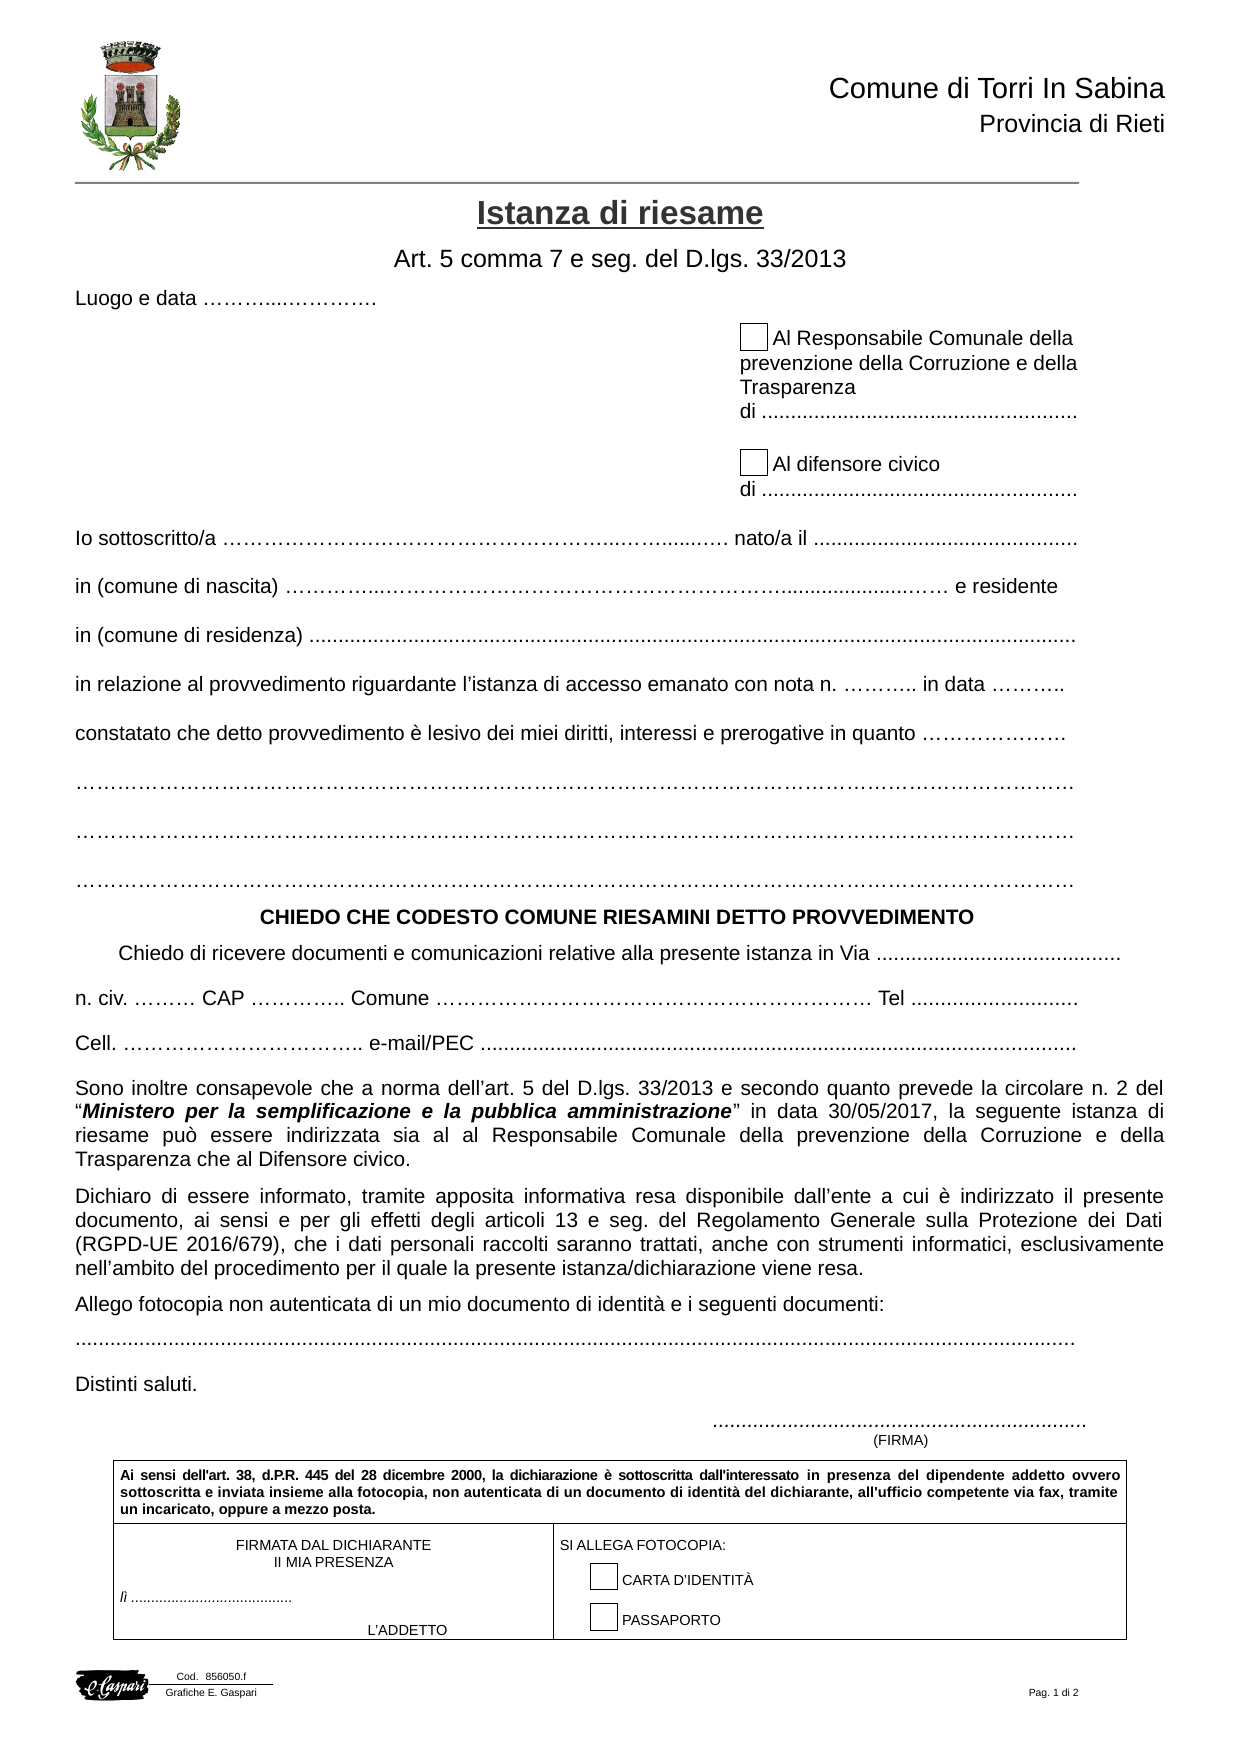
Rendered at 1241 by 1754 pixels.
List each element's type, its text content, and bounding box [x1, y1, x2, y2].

text Cell. …………………………….. e-mail/PEC [75, 1031, 1165, 1054]
text ……………………………………………………………………………………………………………………………… [75, 819, 1165, 843]
subtitle Istanza di riesame [75, 193, 1165, 232]
picture [79, 40, 181, 172]
text Sono inoltre consapevole che a norma dell’art. 5 del D.lgs. 33/2013 e secondo quanto prevede la circolare n. 2 del “Ministero per la semplificazione e la pubblica amministrazione” in data 30/05/2017, la seguente istanza di riesame può essere indirizzata sia al al Responsabile Comunale della prevenzione della Corruzione e della Trasparenza che al Difensore civico. [75, 1075, 1165, 1171]
text Provincia di Rieti [181, 109, 1165, 138]
text Art. 5 comma 7 e seg. del D.lgs. 33/2013 [75, 244, 1165, 273]
table_cell SI ALLEGA FOTOCOPIA: CARTA D’IDENTITÀ PASSAPORTO [554, 1524, 1126, 1639]
text Io sottoscritto/a ………………….……………………………...…….......…. nato/a il [75, 525, 1165, 549]
text ……………………………………………………………………………………………………………………………… [75, 868, 1165, 892]
text Al difensore civico [739, 448, 1165, 476]
text n. civ. ……… CAP ………….. Comune ……………………………………………………… Tel [75, 986, 1165, 1010]
text Comune di Torri In Sabina [181, 71, 1165, 104]
text di [739, 476, 1165, 500]
text Al Responsabile Comunale della prevenzione della Corruzione e della Trasparenza [739, 322, 1165, 399]
text Dichiaro di essere informato, tramite apposita informativa resa disponibile dall’ente a cui è indirizzato il presente documento, ai sensi e per gli effetti degli articoli 13 e seg. del Regolamento Generale sulla Protezione dei Dati (RGPD-UE 2016/679), che i dati personali raccolti saranno trattati, anche con strumenti informatici, esclusivamente nell’ambito del procedimento per il quale la presente istanza/dichiarazione viene resa. [75, 1184, 1165, 1279]
text in (comune di nascita) …………...…………………………………………………......................…… e residente [75, 574, 1165, 598]
text CHIEDO CHE CODESTO COMUNE RIESAMINI DETTO PROVVEDIMENTO [75, 904, 1165, 928]
text di [739, 399, 1165, 423]
text ……………………………………………………………………………………………………………………………… [75, 770, 1165, 794]
text Luogo e data ………....…………. [75, 286, 1165, 309]
text (FIRMA) [636, 1432, 1165, 1449]
text Allego fotocopia non autenticata di un mio documento di identità e i seguenti documenti: [75, 1292, 1165, 1316]
text in (comune di residenza) [75, 623, 1165, 647]
text constatato che detto provvedimento è lesivo dei miei diritti, interessi e prerogative in quanto ………………… [75, 721, 1165, 745]
table_header Ai sensi dell'art. 38, d.P.R. 445 del 28 dicembre 2000, la dichiarazione è sottoscritta dall'interessato in presenza del dipendente addetto ovvero sottoscritta e inviata insieme alla fotocopia, non autenticata di un documento di identità del dichiarante, all'ufficio competente via fax, tramite un incaricato, oppure a mezzo posta. [114, 1461, 1126, 1523]
text Chiedo di ricevere documenti e comunicazioni relative alla presente istanza in Via [75, 941, 1165, 965]
text in relazione al provvedimento riguardante l’istanza di accesso emanato con nota n. ……….. in data ……….. [75, 672, 1165, 696]
text ................................................................. [636, 1408, 1165, 1432]
picture [75, 1669, 149, 1701]
text Distinti saluti. [75, 1372, 1165, 1396]
table_cell FIRMATA DAL DICHIARANTE II MIA PRESENZA lì ........................................ L’ADDETTO [114, 1524, 553, 1639]
